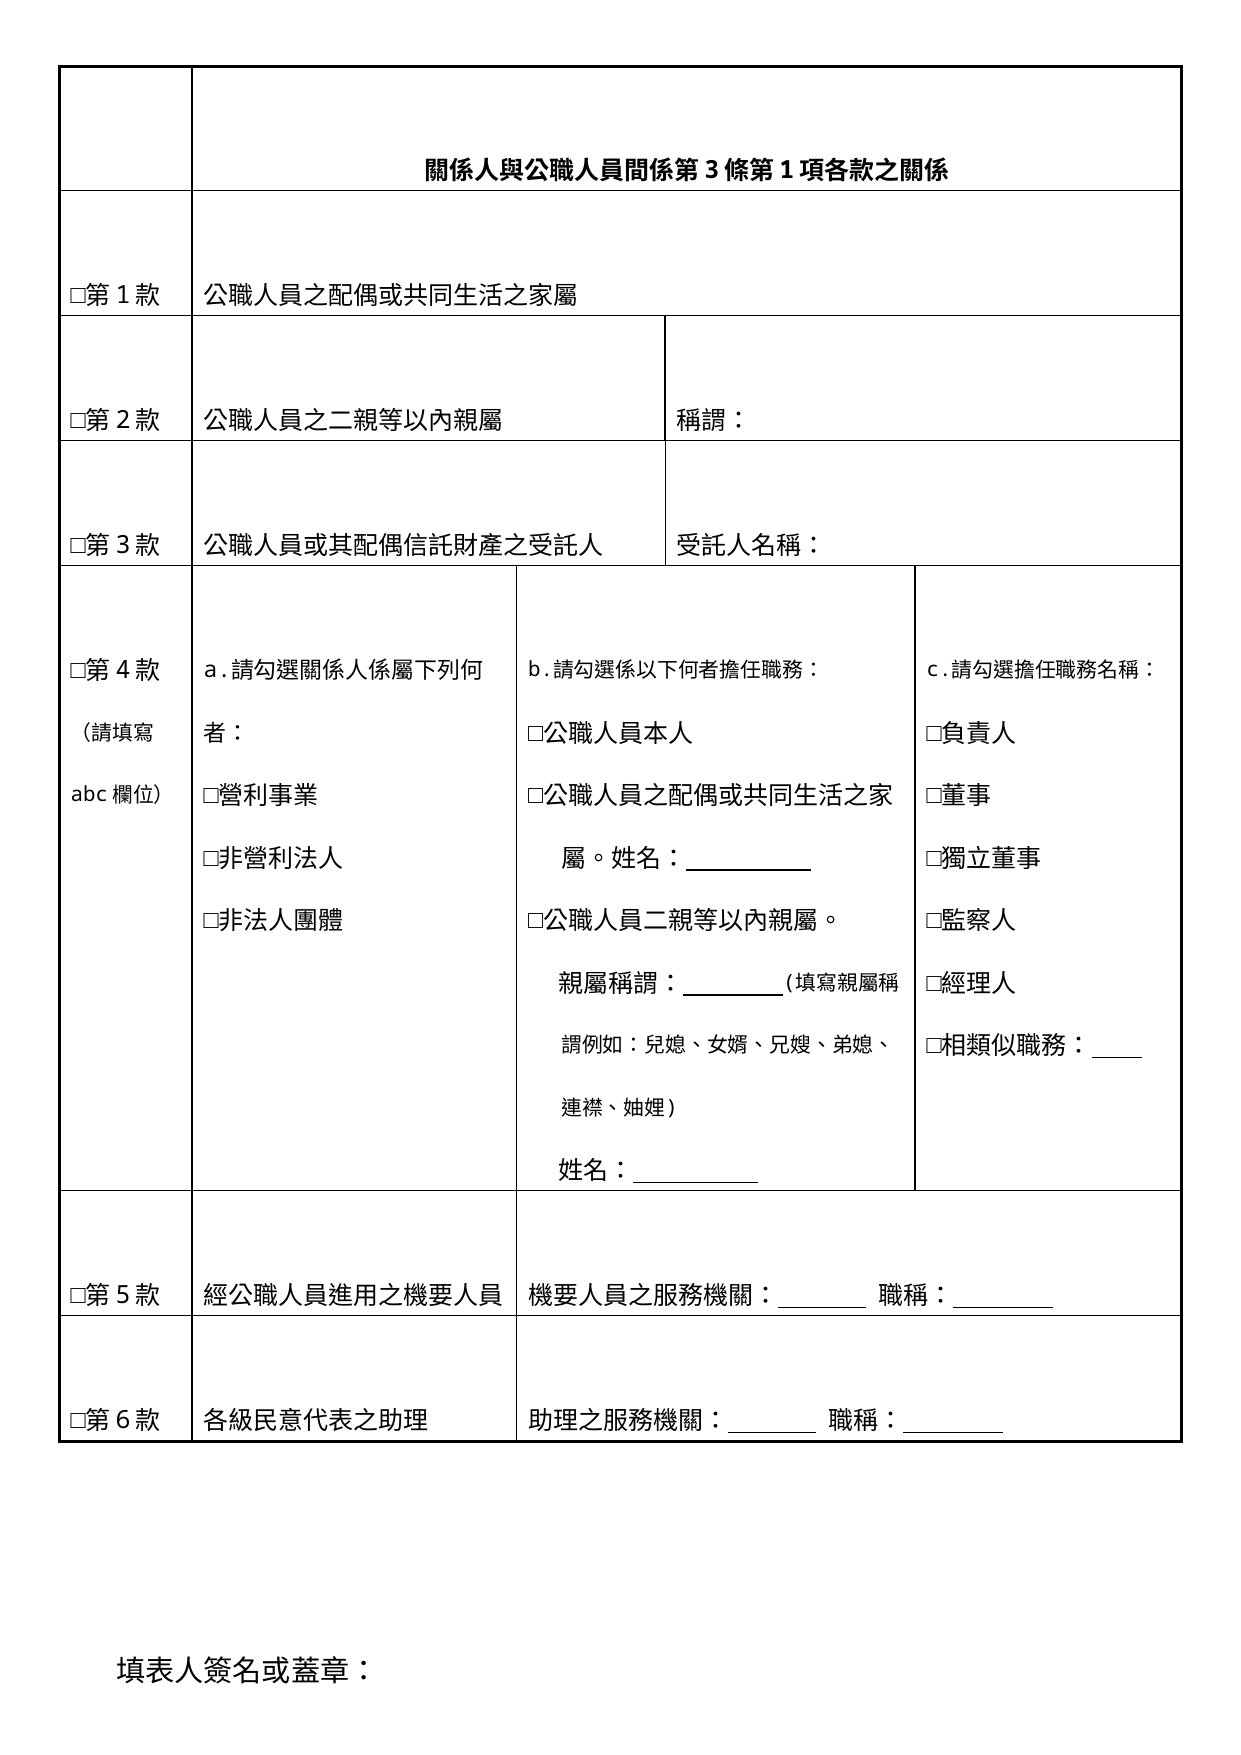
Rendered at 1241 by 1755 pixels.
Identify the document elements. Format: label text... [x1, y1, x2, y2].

table_cell a.請勾選關係人係屬下列何者： □營利事業 □非營利法人 □非法人團體 [193, 566, 516, 1189]
table_cell c.請勾選擔任職務名稱： □負責人 □董事 □獨立董事 □監察人 □經理人 □相類似職務： [916, 566, 1180, 1189]
table_cell □第3款 [61, 441, 191, 564]
text 填表人簽名或蓋章： [101, 1627, 1152, 1689]
table_cell 機要人員之服務機關： 職稱： [517, 1191, 1180, 1314]
table_cell □第1款 [61, 191, 191, 314]
table_cell 稱謂： [666, 316, 1180, 439]
table_cell 公職人員之二親等以內親屬 [193, 316, 664, 439]
table_cell 各級民意代表之助理 [193, 1316, 516, 1439]
table_cell 經公職人員進用之機要人員 [193, 1191, 516, 1314]
table_cell □第2款 [61, 316, 191, 439]
table_cell 受託人名稱： [666, 441, 1180, 564]
table_cell □第5款 [61, 1191, 191, 1314]
table_cell □第6款 [61, 1316, 191, 1439]
table_cell [61, 68, 191, 189]
table_cell □第4款 （請填寫abc欄位） [61, 566, 191, 1189]
table_cell 公職人員之配偶或共同生活之家屬 [193, 191, 1180, 314]
table_cell b.請勾選係以下何者擔任職務： □公職人員本人 □公職人員之配偶或共同生活之家屬。姓名： □公職人員二親等以內親屬。 親屬稱謂： (填寫親屬稱謂例如：兒媳、女婿、兄嫂、弟媳、連襟、妯娌) 姓名： [517, 566, 914, 1189]
table_cell 助理之服務機關： 職稱： [517, 1316, 1180, 1439]
table_cell 關係人與公職人員間係第3條第1項各款之關係 [193, 68, 1180, 189]
table_cell 公職人員或其配偶信託財產之受託人 [193, 441, 665, 564]
